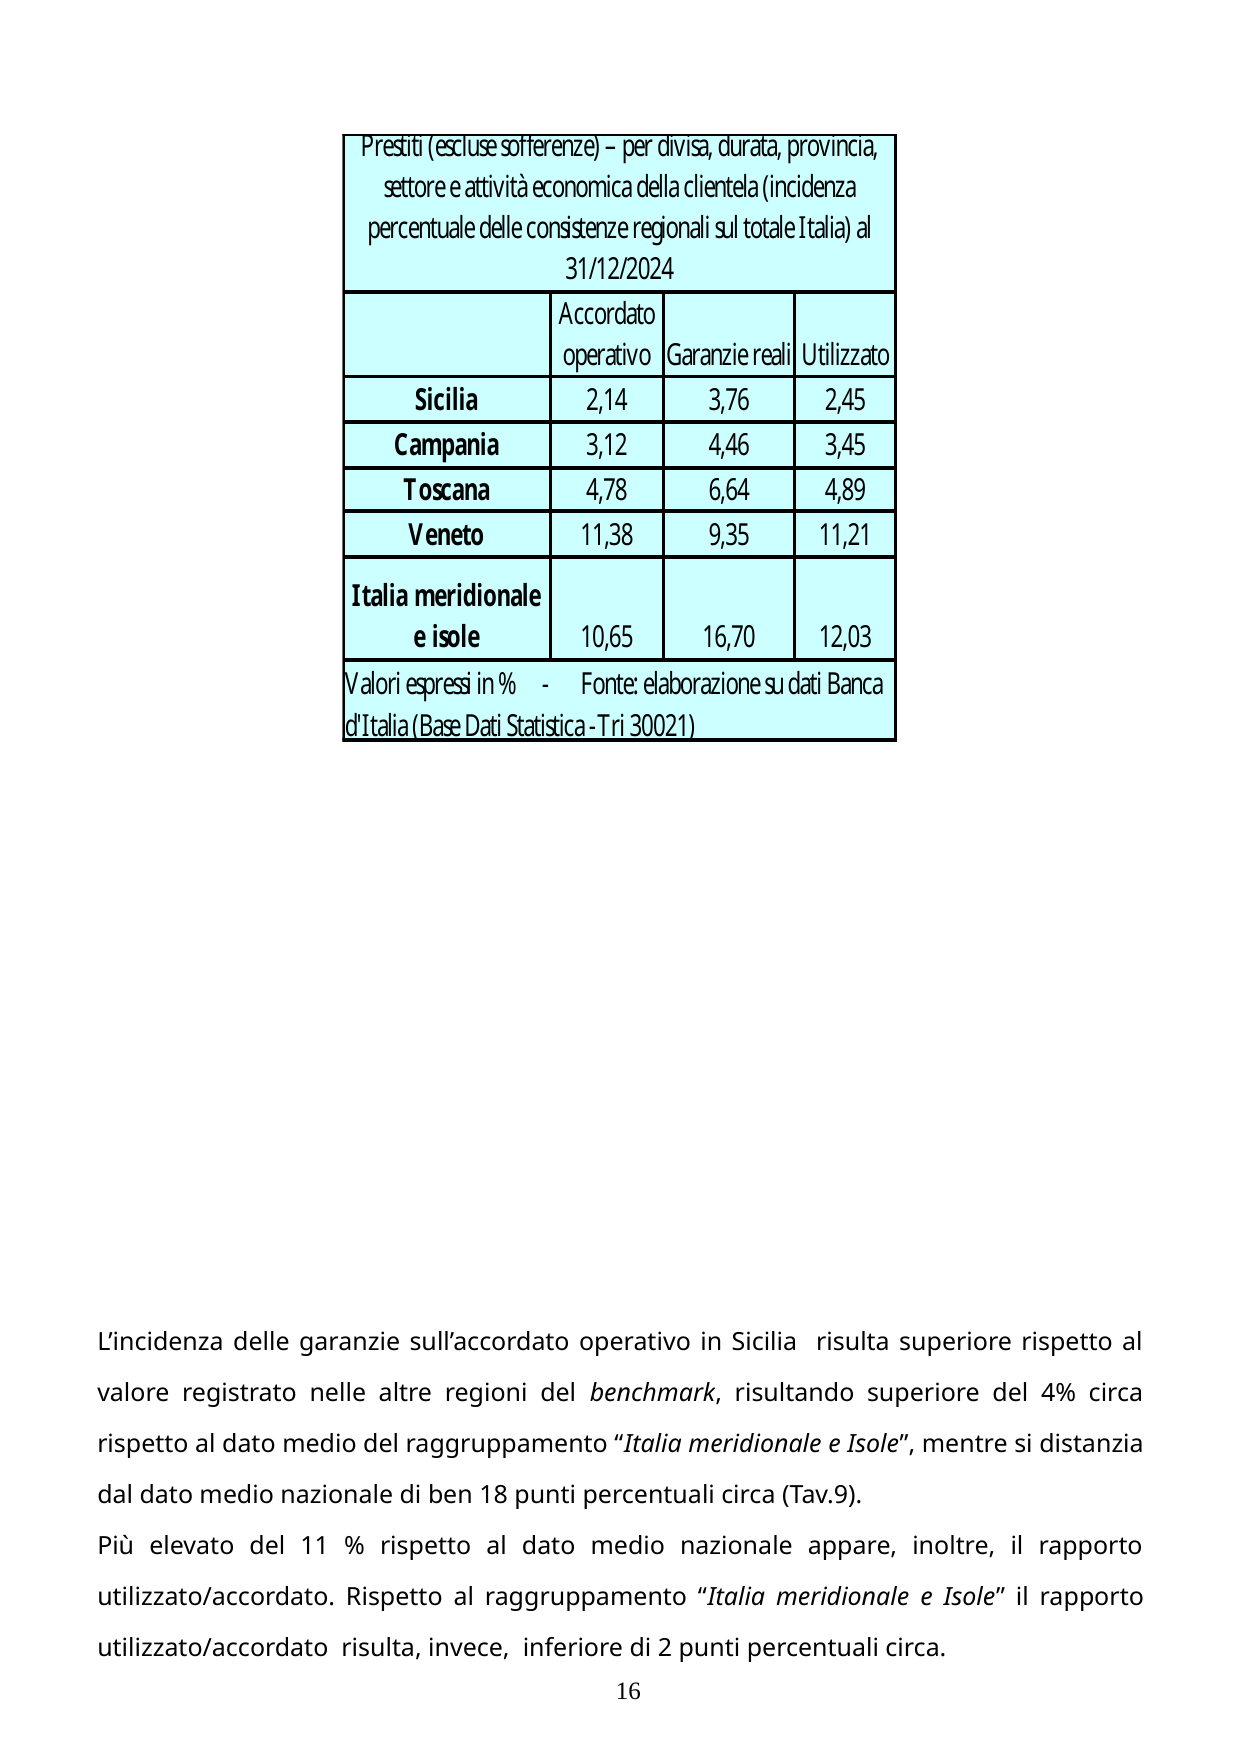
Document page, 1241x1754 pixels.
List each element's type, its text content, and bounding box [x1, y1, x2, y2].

text Più elevato del 11 % rispetto al dato medio nazionale appare, inoltre, il rapporto utilizzato/accordato. Rispetto al raggruppamento “Italia meridionale e Isole” il rapporto utilizzato/accordato risulta, invece, inferiore di 2 punti percentuali circa. [97, 1527, 1144, 1663]
text L’incidenza delle garanzie sull’accordato operativo in Sicilia risulta superiore rispetto al valore registrato nelle altre regioni del benchmark, risultando superiore del 4% circa rispetto al dato medio del raggruppamento “Italia meridionale e Isole”, mentre si distanzia dal dato medio nazionale di ben 18 punti percentuali circa (Tav.9). [97, 1323, 1144, 1510]
